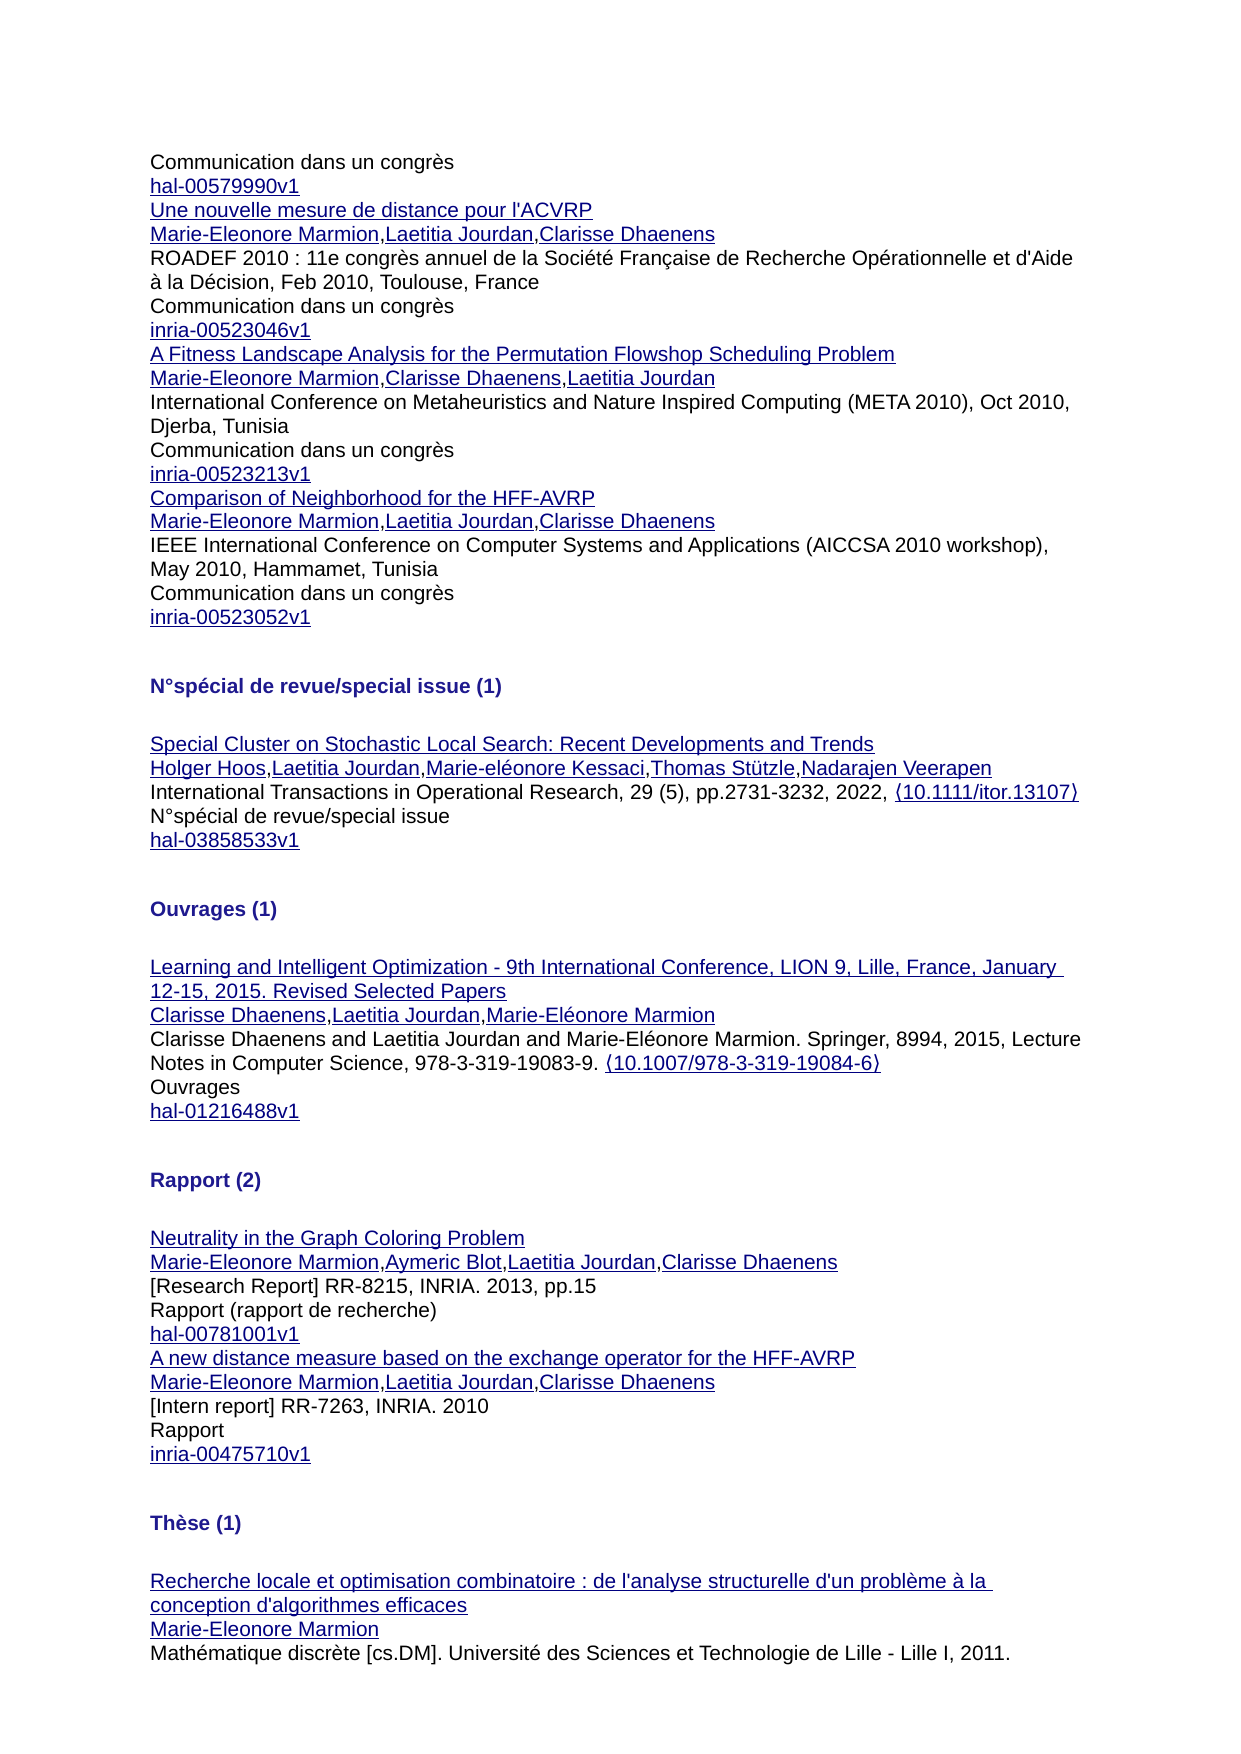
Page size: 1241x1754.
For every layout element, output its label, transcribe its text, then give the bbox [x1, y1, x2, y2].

table_header Learning and Intelligent Optimization - 9th International Conference, LION 9, Lille, France, January 12-15, 2015. Revised Selected Papers Clarisse Dhaenens,Laetitia Jourdan,Marie-Eléonore Marmion Clarisse Dhaenens and Laetitia Jourdan and Marie-Eléonore Marmion. Springer, 8994, 2015, Lecture Notes in Computer Science, 978-3-319-19083-9. ⟨10.1007/978-3-319-19084-6⟩ Ouvrages hal-01216488v1 [150, 955, 1090, 1123]
subtitle Thèse (1) [150, 1510, 1090, 1534]
table_header Neutrality in the Graph Coloring Problem Marie-Eleonore Marmion,Aymeric Blot,Laetitia Jourdan,Clarisse Dhaenens [Research Report] RR-8215, INRIA. 2013, pp.15 Rapport (rapport de recherche) hal-00781001v1 [150, 1226, 1090, 1346]
table_header Recherche locale et optimisation combinatoire : de l'analyse structurelle d'un problème à la conception d'algorithmes efficaces Marie-Eleonore Marmion Mathématique discrète [cs.DM]. Université des Sciences et Technologie de Lille - Lille I, 2011. [150, 1569, 1090, 1664]
table_cell A new distance measure based on the exchange operator for the HFF-AVRP Marie-Eleonore Marmion,Laetitia Jourdan,Clarisse Dhaenens [Intern report] RR-7263, INRIA. 2010 Rapport inria-00475710v1 [150, 1346, 1090, 1466]
table_cell Comparison of Neighborhood for the HFF-AVRP Marie-Eleonore Marmion,Laetitia Jourdan,Clarisse Dhaenens IEEE International Conference on Computer Systems and Applications (AICCSA 2010 workshop), May 2010, Hammamet, Tunisia Communication dans un congrès inria-00523052v1 [150, 485, 1090, 629]
table_cell A Fitness Landscape Analysis for the Permutation Flowshop Scheduling Problem Marie-Eleonore Marmion,Clarisse Dhaenens,Laetitia Jourdan International Conference on Metaheuristics and Nature Inspired Computing (META 2010), Oct 2010, Djerba, Tunisia Communication dans un congrès inria-00523213v1 [150, 342, 1090, 485]
table_cell Communication dans un congrès hal-00579990v1 [150, 150, 1090, 198]
subtitle Ouvrages (1) [150, 897, 1090, 921]
table_cell Une nouvelle mesure de distance pour l'ACVRP Marie-Eleonore Marmion,Laetitia Jourdan,Clarisse Dhaenens ROADEF 2010 : 11e congrès annuel de la Société Française de Recherche Opérationnelle et d'Aide à la Décision, Feb 2010, Toulouse, France Communication dans un congrès inria-00523046v1 [150, 198, 1090, 342]
subtitle N°spécial de revue/special issue (1) [150, 674, 1090, 698]
table_header Special Cluster on Stochastic Local Search: Recent Developments and Trends Holger Hoos,Laetitia Jourdan,Marie‐eléonore Kessaci,Thomas Stützle,Nadarajen Veerapen International Transactions in Operational Research, 29 (5), pp.2731-3232, 2022, ⟨10.1111/itor.13107⟩ N°spécial de revue/special issue hal-03858533v1 [150, 732, 1090, 852]
subtitle Rapport (2) [150, 1168, 1090, 1192]
